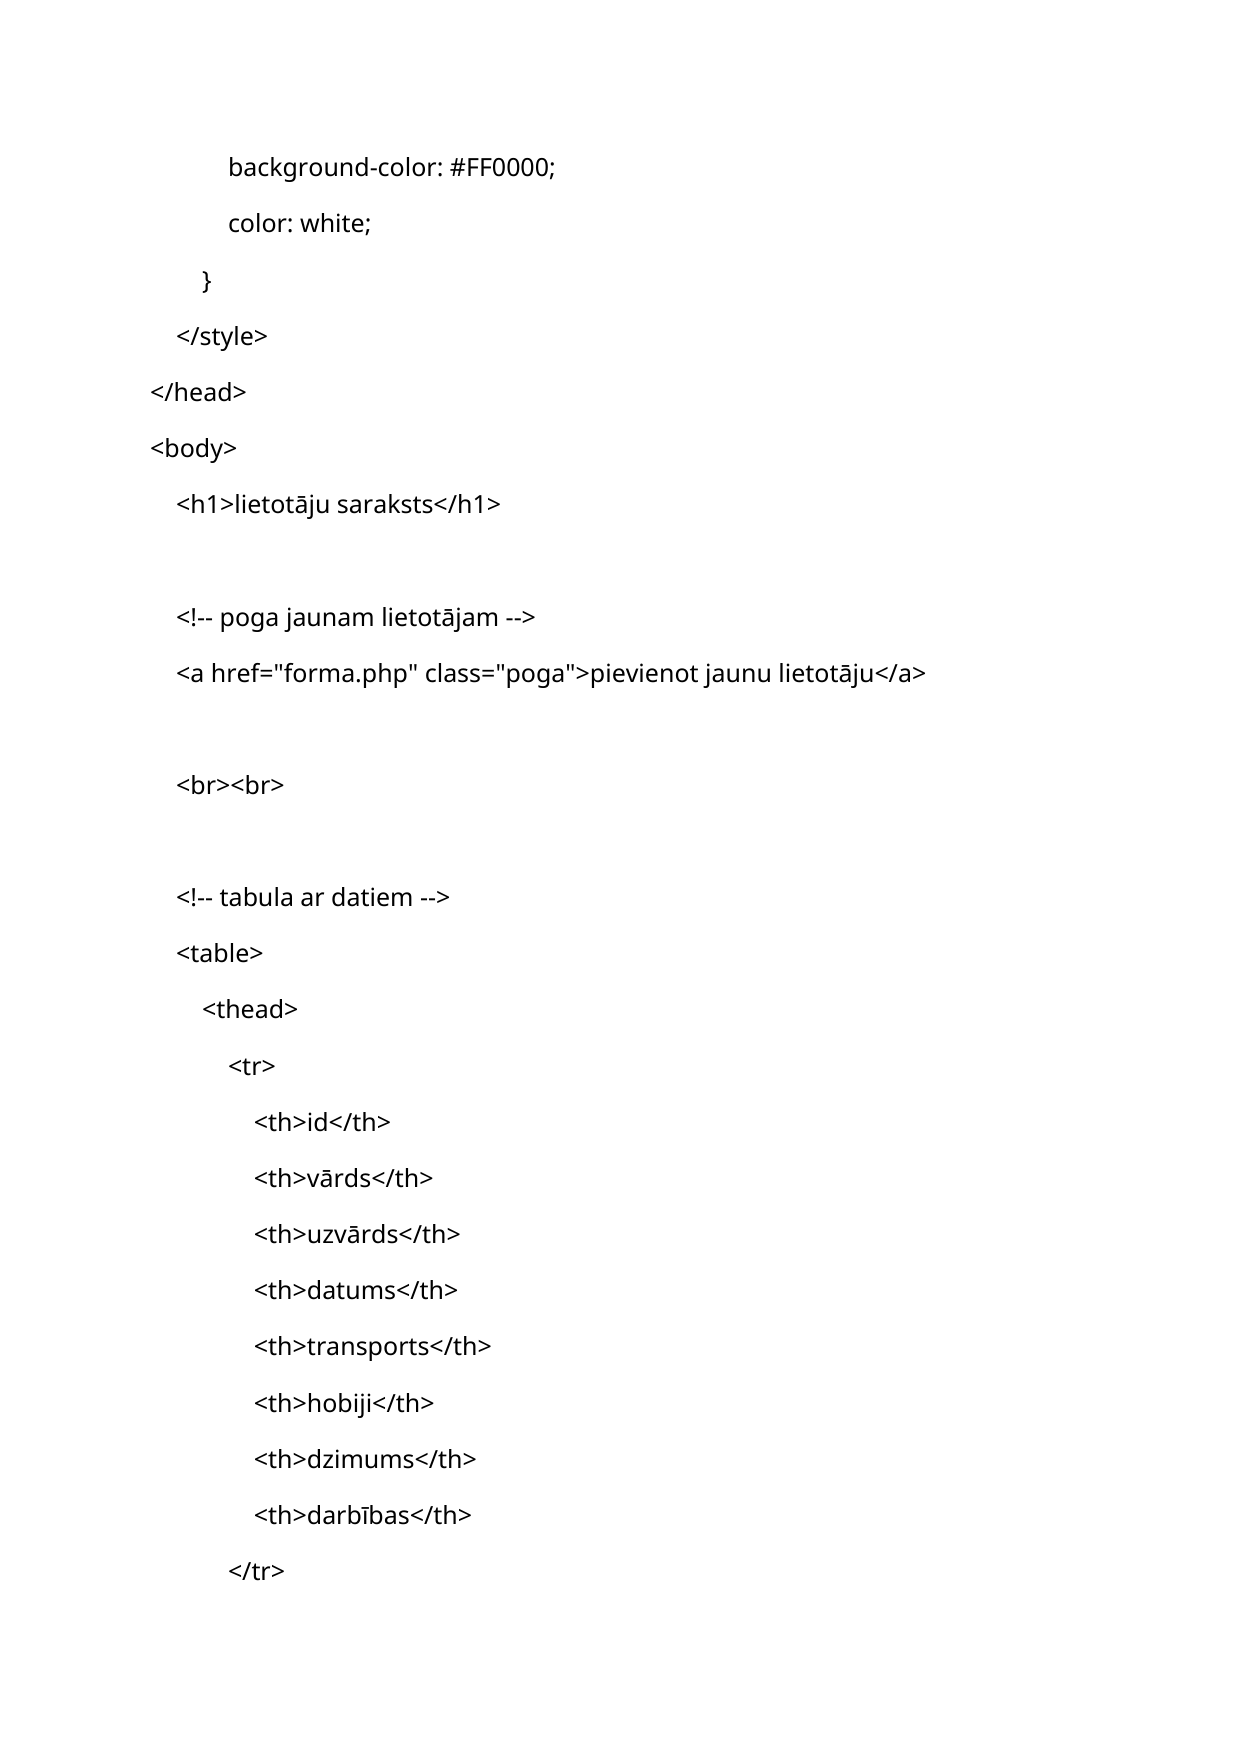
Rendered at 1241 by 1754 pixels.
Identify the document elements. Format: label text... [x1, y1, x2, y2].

text <!-- poga jaunam lietotājam --> [150, 599, 1090, 633]
text </head> [150, 374, 1090, 409]
text <tr> [150, 1048, 1090, 1082]
text <th>hobiji</th> [150, 1385, 1090, 1419]
text <th>transports</th> [150, 1329, 1090, 1363]
text <a href="forma.php" class="poga">pievienot jaunu lietotāju</a> [150, 655, 1090, 689]
text color: white; [150, 206, 1090, 240]
text <!-- tabula ar datiem --> [150, 880, 1090, 914]
text <thead> [150, 992, 1090, 1026]
text <th>darbības</th> [150, 1497, 1090, 1532]
text <th>uzvārds</th> [150, 1217, 1090, 1251]
text <table> [150, 936, 1090, 970]
text <th>datums</th> [150, 1273, 1090, 1307]
text <th>id</th> [150, 1104, 1090, 1138]
text <th>dzimums</th> [150, 1441, 1090, 1475]
text background-color: #FF0000; [150, 150, 1090, 184]
text </tr> [150, 1554, 1090, 1588]
text <br><br> [150, 768, 1090, 802]
text } [150, 262, 1090, 296]
text <th>vārds</th> [150, 1161, 1090, 1195]
text <body> [150, 431, 1090, 465]
text <h1>lietotāju saraksts</h1> [150, 487, 1090, 521]
text </style> [150, 318, 1090, 352]
